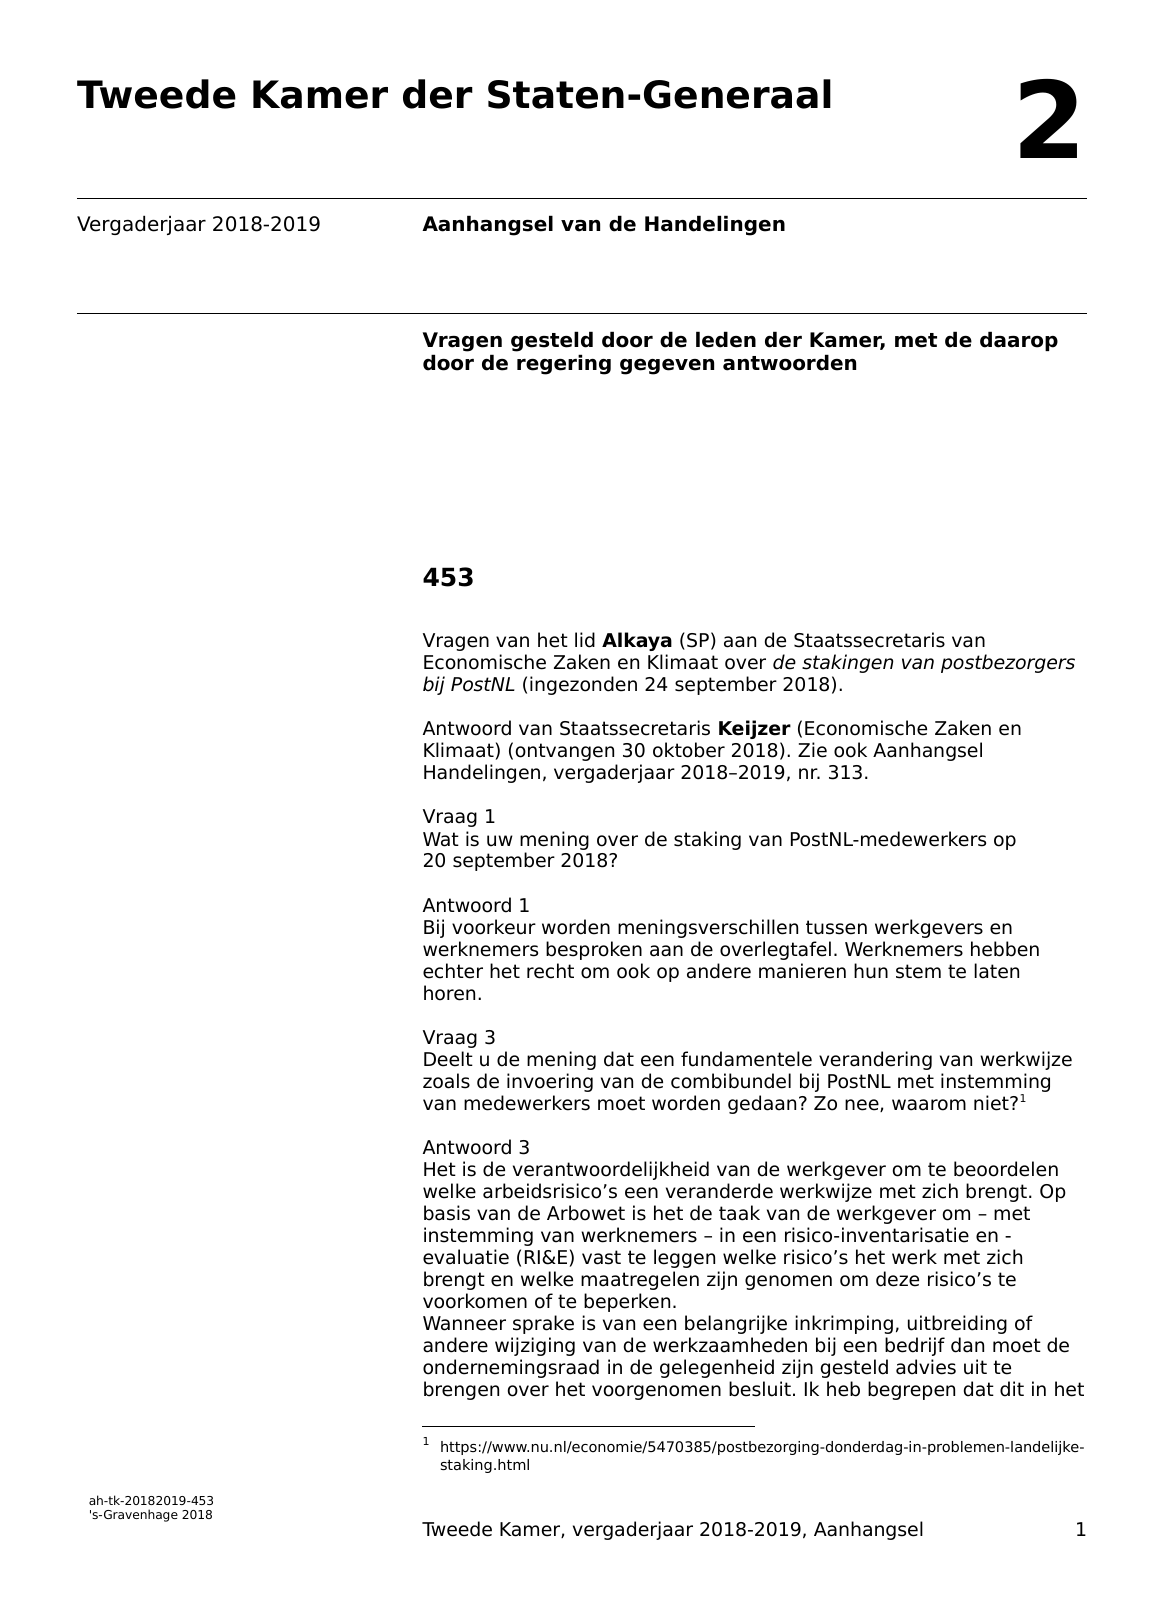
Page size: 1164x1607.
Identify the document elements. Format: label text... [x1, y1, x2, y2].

table_header Tweede Kamer der Staten-Generaal [77, 59, 886, 198]
text Wanneer sprake is van een belangrijke inkrimping, uitbreiding of andere wijziging van de werkzaamheden bij een bedrijf dan moet de ondernemingsraad in de gelegenheid zijn gesteld advies uit te brengen over het voorgenomen besluit. Ik heb begrepen dat dit in het [422, 1313, 1087, 1401]
text Vragen van het lid Alkaya (SP) aan de Staatssecretaris van Economische Zaken en Klimaat over de stakingen van postbezorgers bij PostNL (ingezonden 24 september 2018). [422, 630, 1087, 696]
text Antwoord van Staatssecretaris Keijzer (Economische Zaken en Klimaat) (ontvangen 30 oktober 2018). Zie ook Aanhangsel Handelingen, vergaderjaar 2018–2019, nr. 313. [422, 718, 1087, 784]
table_cell [77, 314, 422, 375]
text Vraag 1 [422, 806, 1087, 828]
table_cell Vragen gesteld door de leden der Kamer, met de daarop door de regering gegeven antwoorden [422, 314, 1087, 375]
text Antwoord 1 [422, 894, 1087, 917]
text Het is de verantwoordelijkheid van de werkgever om te beoordelen welke arbeidsrisico’s een veranderde werkwijze met zich brengt. Op basis van de Arbowet is het de taak van de werkgever om – met instemming van werknemers – in een risico-inventarisatie en -evaluatie (RI&E) vast te leggen welke risico’s het werk met zich brengt en welke maatregelen zijn genomen om deze risico’s te voorkomen of te beperken. [422, 1159, 1087, 1313]
text Deelt u de mening dat een fundamentele verandering van werkwijze zoals de invoering van de combibundel bij PostNL met instemming van medewerkers moet worden gedaan? Zo nee, waarom niet? [422, 1049, 1087, 1114]
text ah-tk-20182019-453 [88, 1494, 323, 1508]
text Antwoord 3 [422, 1137, 1087, 1159]
table_cell Aanhangsel van de Handelingen [422, 199, 1087, 313]
table_cell Vergaderjaar 2018-2019 [77, 199, 422, 313]
text Wat is uw mening over de staking van PostNL-medewerkers op 20 september 2018? [422, 828, 1087, 872]
text Vraag 3 [422, 1027, 1087, 1049]
text Bij voorkeur worden meningsverschillen tussen werkgevers en werknemers besproken aan de overlegtafel. Werknemers hebben echter het recht om ook op andere manieren hun stem te laten horen. [422, 917, 1087, 1004]
text 453 [422, 563, 1087, 592]
text 's-Gravenhage 2018 [88, 1508, 323, 1522]
table_header 2 [886, 59, 1087, 198]
text https://www.nu.nl/economie/5470385/postbezorging-donderdag-in-problemen-landelijke-staking.html [422, 1435, 1087, 1474]
